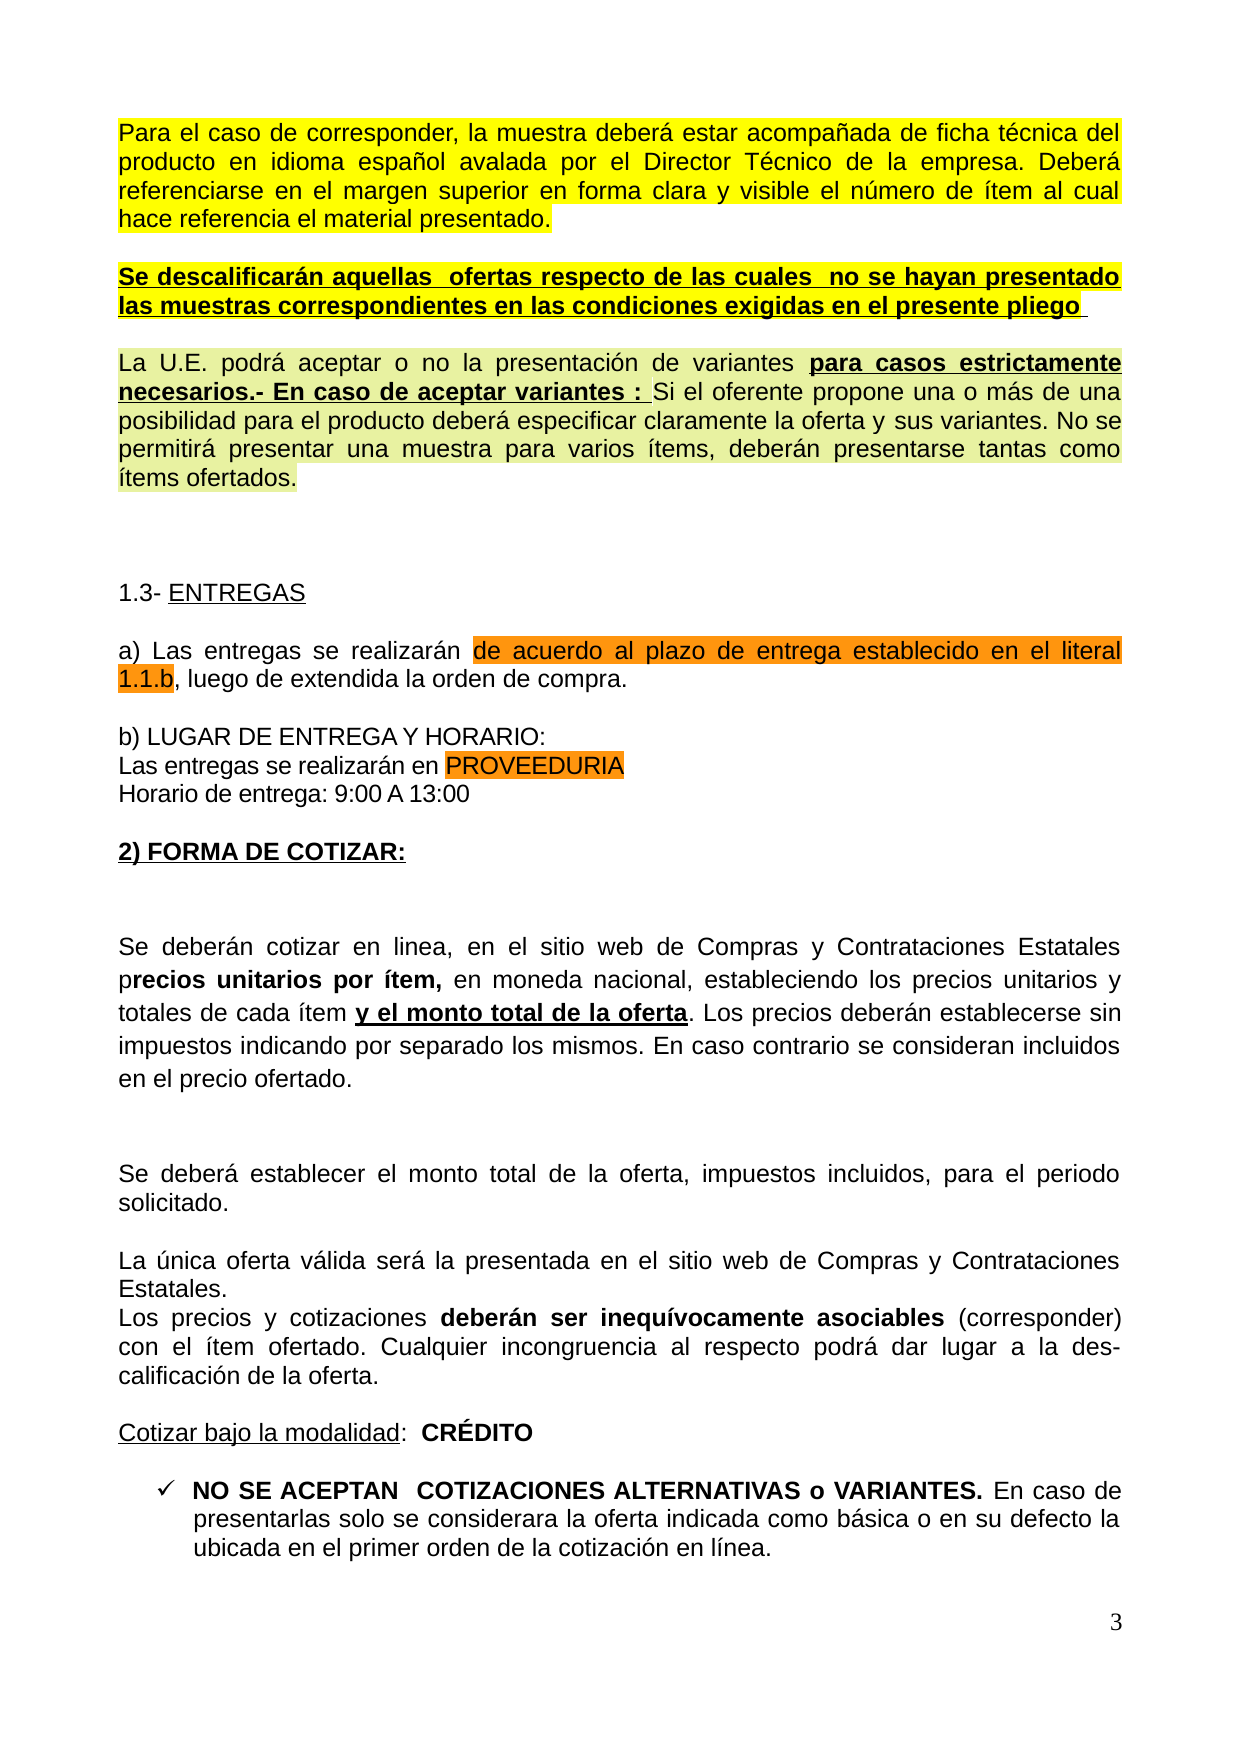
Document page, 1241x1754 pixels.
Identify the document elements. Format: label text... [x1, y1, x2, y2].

text Se deberá establecer el monto total de la oferta, impuestos incluidos, para el periodo solicitado. [118, 1159, 1122, 1217]
text Para el caso de corresponder, la muestra deberá estar acompañada de ficha técnica del producto en idioma español avalada por el Director Técnico de la empresa. Deberá referenciarse en el margen superior en forma clara y visible el número de ítem al cual hace referencia el material presentado. [118, 118, 1122, 233]
text a) Las entregas se realizarán de acuerdo al plazo de entrega establecido en el literal 1.1.b, luego de extendida la orden de compra. [118, 636, 1122, 693]
text Se descalificarán aquellas ofertas respecto de las cuales no se hayan presentado las muestras correspondientes en las condiciones exigidas en el presente pliego [118, 262, 1122, 319]
text Cotizar bajo la modalidad: CRÉDITO [118, 1418, 1122, 1447]
text Los precios y cotizaciones deberán ser inequívocamente asociables (corresponder) con el ítem ofertado. Cualquier incongruencia al respecto podrá dar lugar a la des-calificación de la oferta. [118, 1303, 1122, 1389]
text La U.E. podrá aceptar o no la presentación de variantes para casos estrictamente necesarios.- En caso de aceptar variantes : Si el oferente propone una o más de una posibilidad para el producto deberá especificar claramente la oferta y sus variantes. No se permitirá presentar una muestra para varios ítems, deberán presentarse tantas como ítems ofertados. [118, 348, 1122, 492]
text Las entregas se realizarán en PROVEEDURIA [118, 751, 1122, 779]
text 2) Forma de Cotizar: [118, 837, 1122, 866]
text Horario de entrega: 9:00 A 13:00 [118, 779, 1122, 808]
text La única oferta válida será la presentada en el sitio web de Compras y Contrataciones Estatales. [118, 1246, 1122, 1303]
list NO SE ACEPTAN COTIZACIONES ALTERNATIVAS o VARIANTES. En caso de presentarlas solo se considerara la oferta indicada como básica o en su defecto la ubicada en el primer orden de la cotización en línea. [156, 1476, 1122, 1562]
text 1.3- ENTREGAS [118, 578, 1122, 607]
text b) LUGAR DE ENTREGA Y HORARIO: [118, 722, 1122, 751]
text Se deberán cotizar en linea, en el sitio web de Compras y Contrataciones Estatales precios unitarios por ítem, en moneda nacional, estableciendo los precios unitarios y totales de cada ítem y el monto total de la oferta. Los precios deberán establecerse sin impuestos indicando por separado los mismos. En caso contrario se consideran incluidos en el precio ofertado. [118, 932, 1122, 1093]
